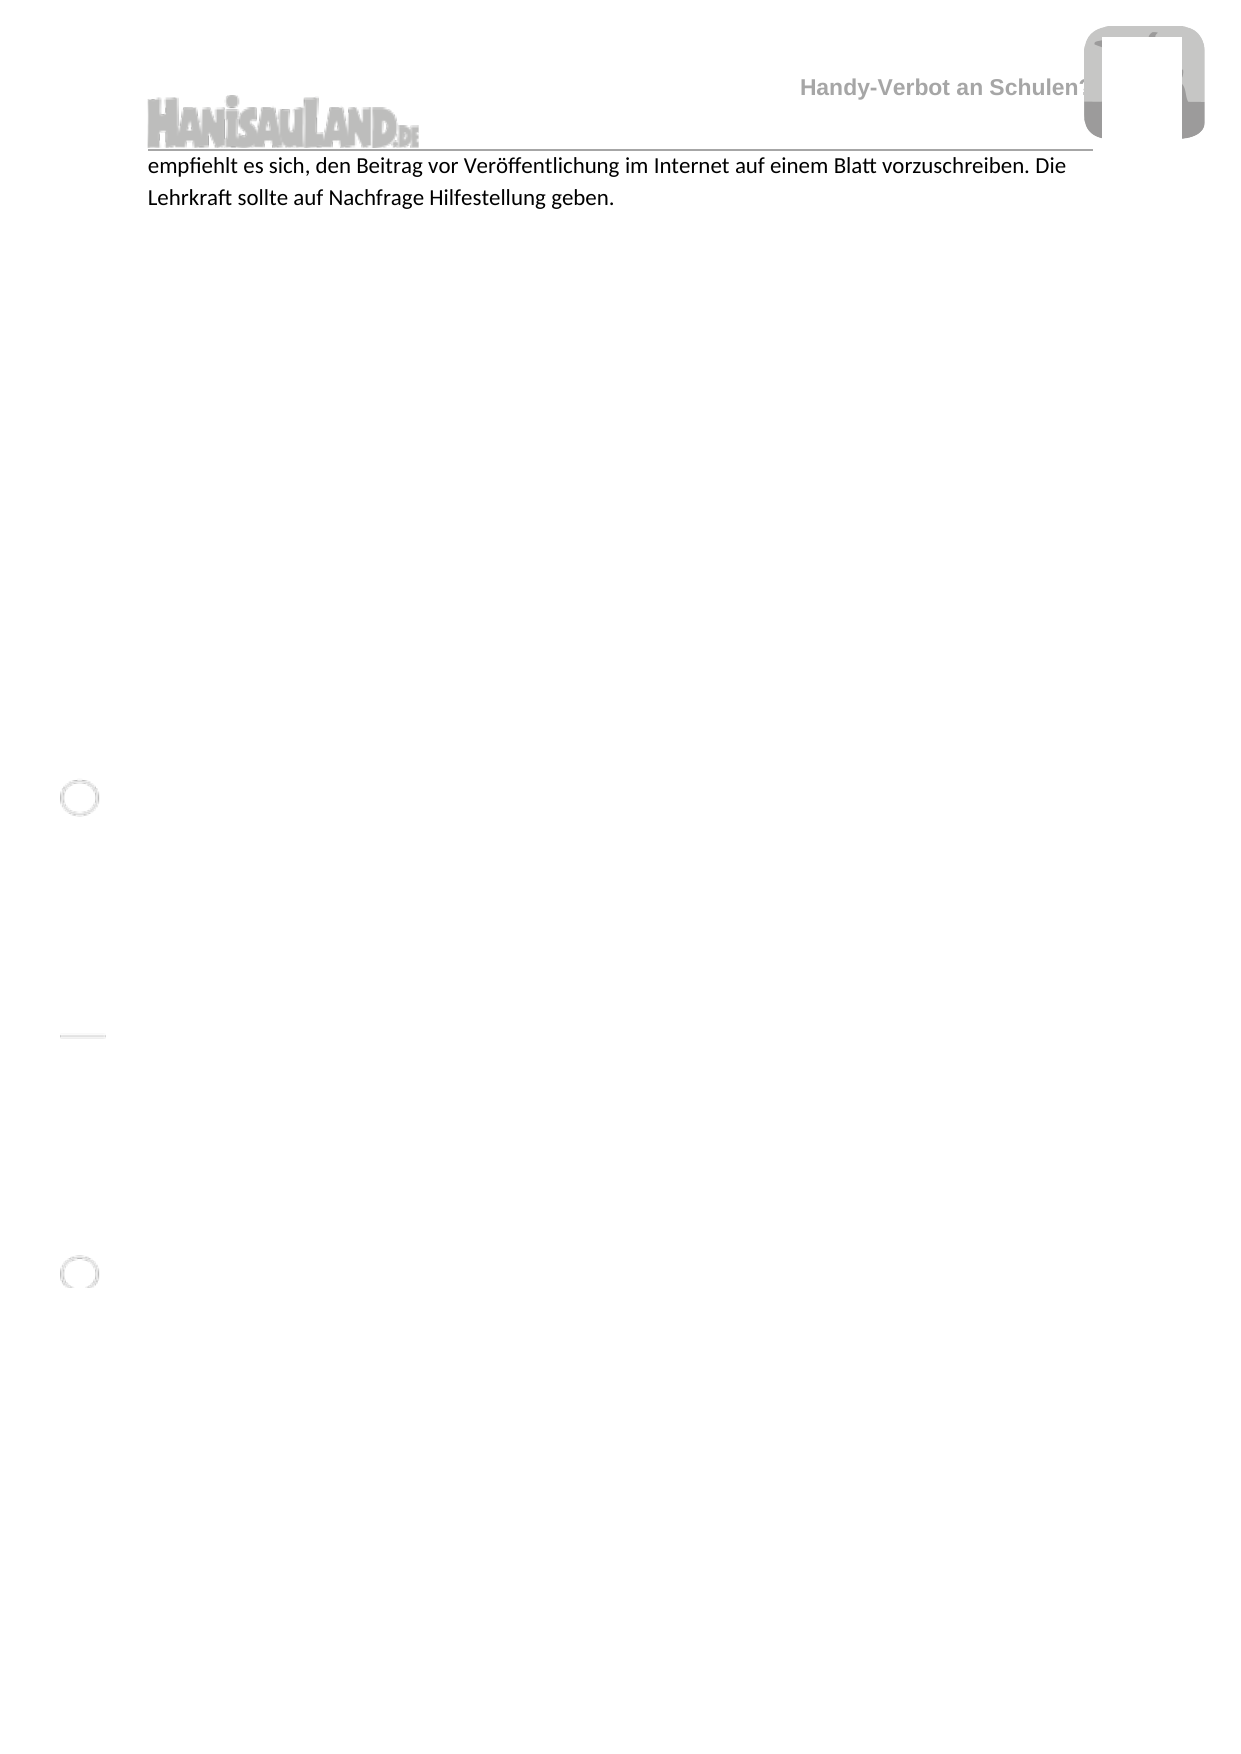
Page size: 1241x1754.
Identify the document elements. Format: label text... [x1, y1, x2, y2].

text empfiehlt es sich, den Beitrag vor Veröffentlichung im Internet auf einem Blatt vorzuschreiben. Die Lehrkraft sollte auf Nachfrage Hilfestellung geben. [148, 151, 1093, 211]
